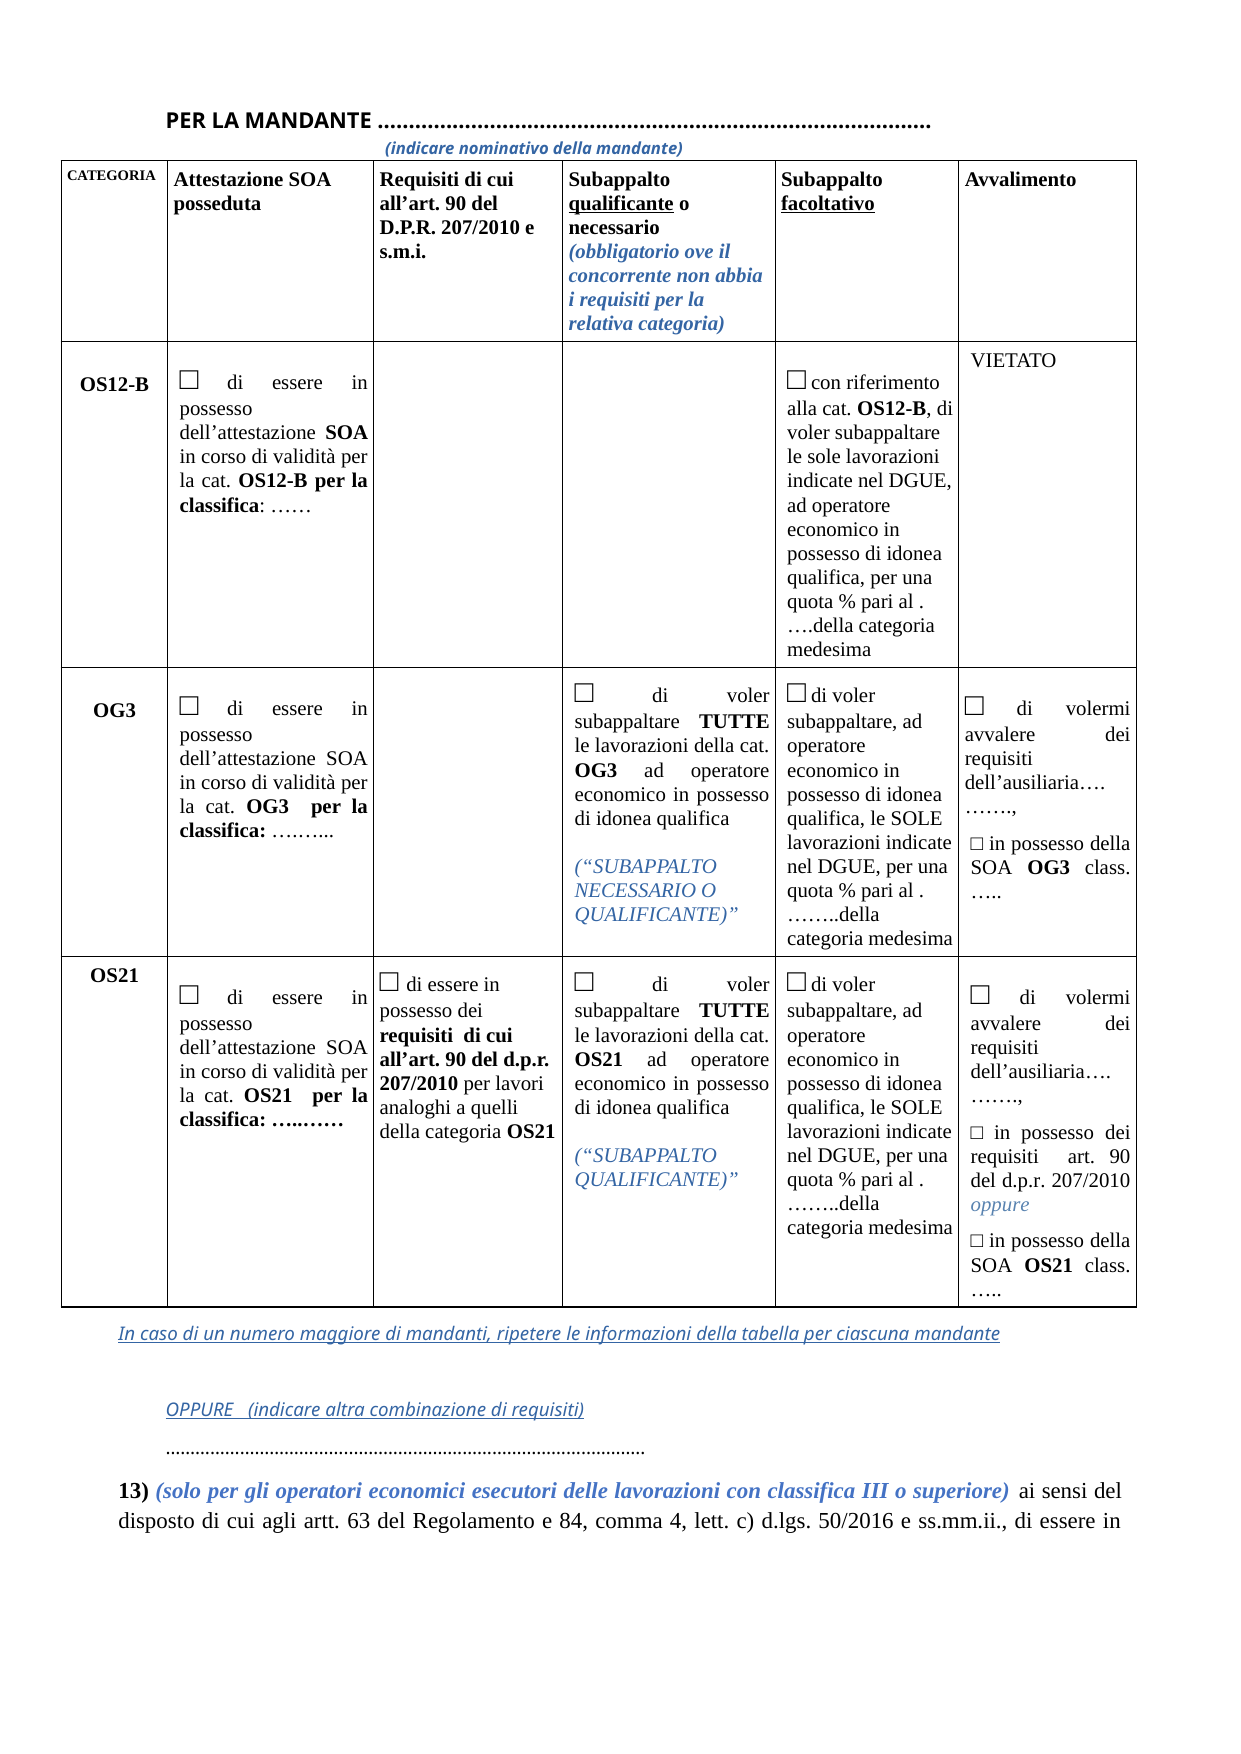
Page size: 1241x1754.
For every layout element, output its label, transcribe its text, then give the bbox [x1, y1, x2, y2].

table_cell □ di volermi avvalere dei requisiti dell’ausiliaria….……., □ in possesso dei requisiti art. 90 del d.p.r. 207/2010 oppure □ in possesso della SOA OS21 class. ….. [959, 957, 1136, 1306]
text PER LA MANDANTE ………………………………………………....……………………….… [165, 105, 1122, 134]
table_cell □ di voler subappaltare TUTTE le lavorazioni della cat. OG3 ad operatore economico in possesso di idonea qualifica (“SUBAPPALTO NECESSARIO O QUALIFICANTE)” [563, 668, 775, 956]
table_header Subappalto qualificante o necessario (obbligatorio ove il concorrente non abbia i requisiti per la relativa categoria) [563, 161, 775, 341]
table_cell □ di essere in possesso dei requisiti di cui all’art. 90 del d.p.r. 207/2010 per lavori analoghi a quelli della categoria OS21 [374, 957, 562, 1306]
text ………………………………..………….……………………………..……….. [165, 1434, 1122, 1459]
table_cell □ di voler subappaltare, ad operatore economico in possesso di idonea qualifica, le SOLE lavorazioni indicate nel DGUE, per una quota % pari al .……..della categoria medesima [776, 668, 958, 956]
table_cell □ con riferimento alla cat. OS12-B, di voler subappaltare le sole lavorazioni indicate nel DGUE, ad operatore economico in possesso di idonea qualifica, per una quota % pari al .….della categoria medesima [776, 342, 958, 667]
list 13) (solo per gli operatori economici esecutori delle lavorazioni con classifica III o superiore) ai sensi del disposto di cui agli artt. 63 del Regolamento e 84, comma 4, lett. c) d.lgs. 50/2016 e ss.mm.ii., di essere in [118, 1477, 1122, 1534]
table_header Avvalimento [959, 161, 1136, 341]
table_cell OS21 [62, 957, 167, 1306]
table_cell OS12-B [62, 342, 167, 667]
table_cell OG3 [62, 668, 167, 956]
table_header Subappalto facoltativo [776, 161, 958, 341]
table_cell □ di voler subappaltare TUTTE le lavorazioni della cat. OS21 ad operatore economico in possesso di idonea qualifica (“SUBAPPALTO QUALIFICANTE)” [563, 957, 775, 1306]
table_header Requisiti di cui all’art. 90 del D.P.R. 207/2010 e s.m.i. [374, 161, 562, 341]
text OPPURE (indicare altra combinazione di requisiti) [165, 1396, 1122, 1421]
table_cell [374, 342, 562, 667]
table_cell VIETATO [959, 342, 1136, 667]
table_cell □ di essere in possesso dell’attestazione SOA in corso di validità per la cat. OS21 per la classifica: …..…… [168, 957, 373, 1306]
text In caso di un numero maggiore di mandanti, ripetere le informazioni della tabella per ciascuna mandante [118, 1320, 1122, 1345]
table_cell □ di essere in possesso dell’attestazione SOA in corso di validità per la cat. OG3 per la classifica: ….…... [168, 668, 373, 956]
table_cell [374, 668, 562, 956]
table_cell □ di essere in possesso dell’attestazione SOA in corso di validità per la cat. OS12-B per la classifica: …… [168, 342, 373, 667]
table_cell □ di volermi avvalere dei requisiti dell’ausiliaria….……., □ in possesso della SOA OG3 class. ….. [959, 668, 1136, 956]
table_header CATEGORIA [62, 161, 167, 341]
text (indicare nominativo della mandante) [165, 134, 1122, 160]
table_header Attestazione SOA posseduta [168, 161, 373, 341]
table_cell □ di voler subappaltare, ad operatore economico in possesso di idonea qualifica, le SOLE lavorazioni indicate nel DGUE, per una quota % pari al .……..della categoria medesima [776, 957, 958, 1306]
table_cell [563, 342, 775, 667]
